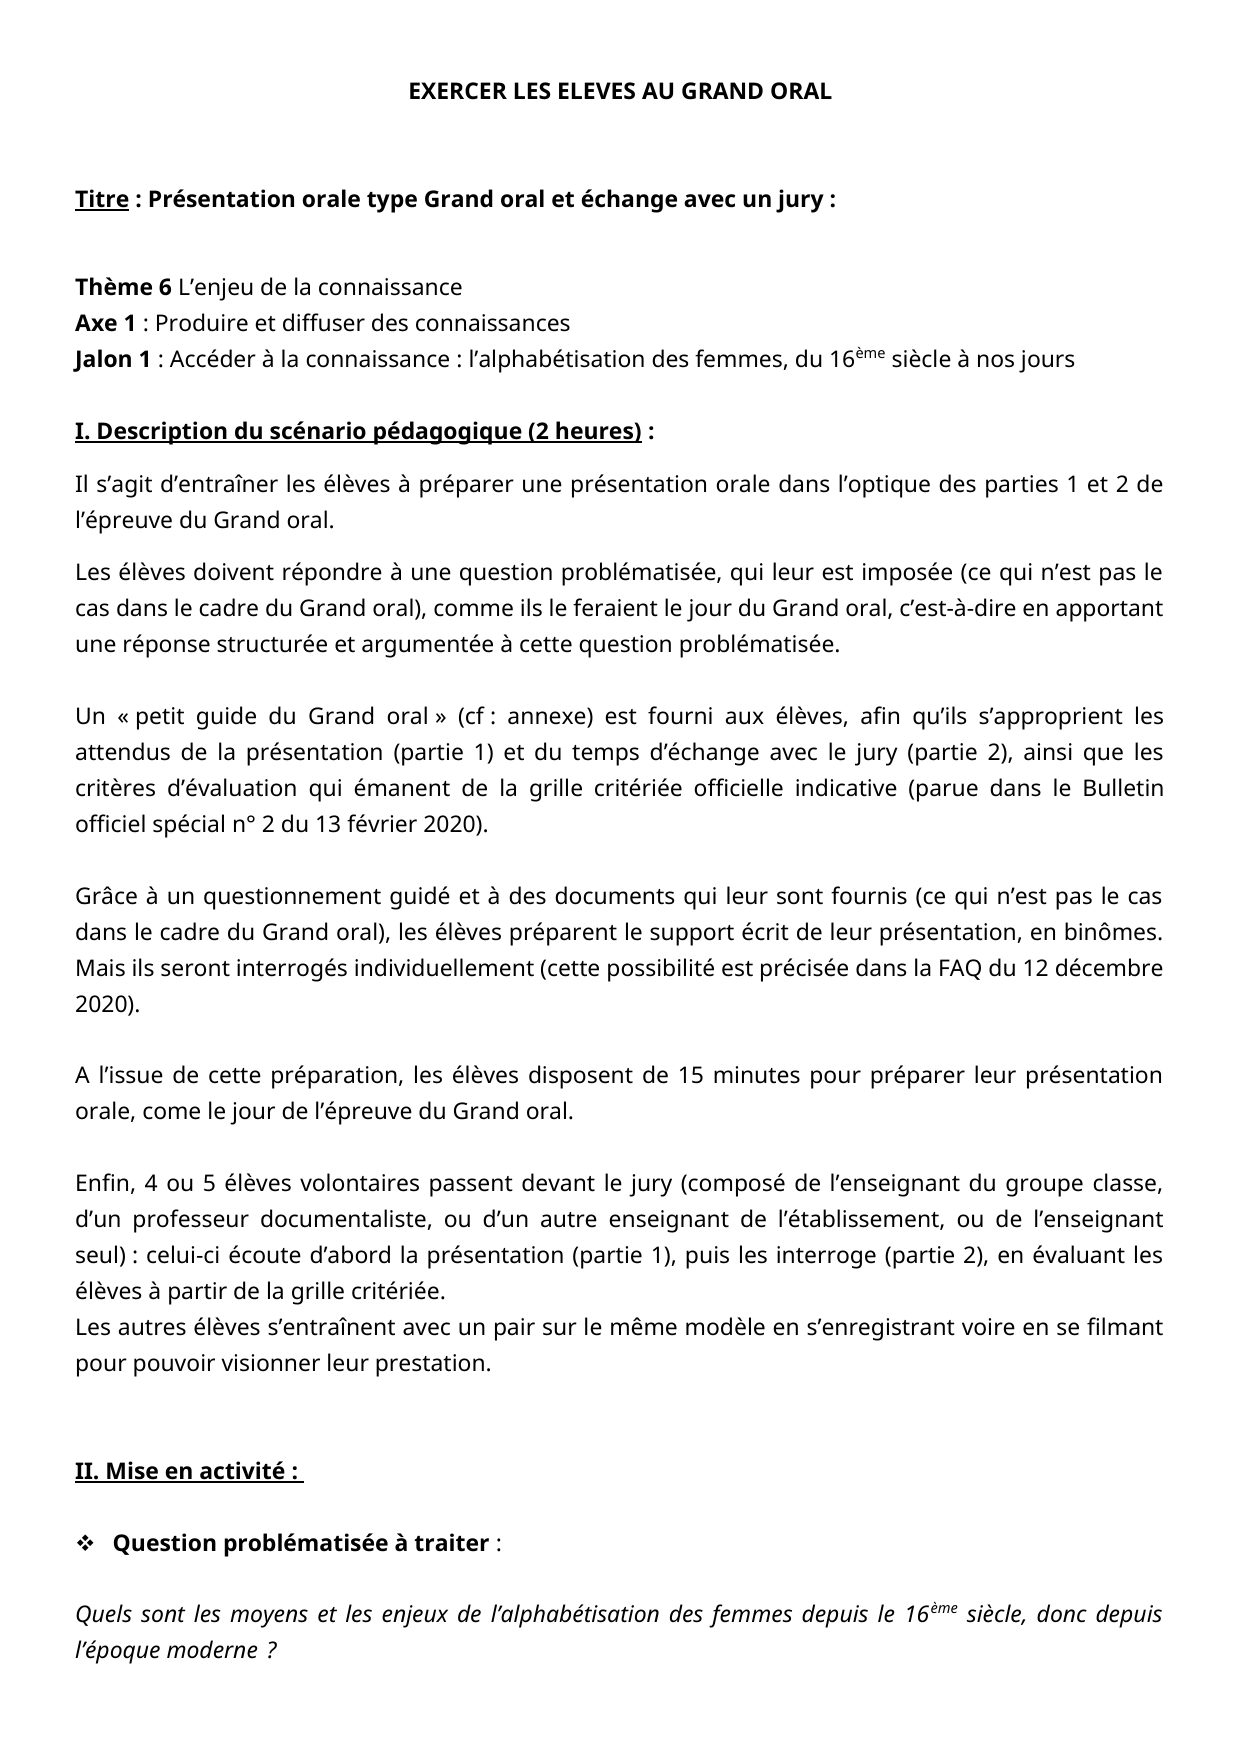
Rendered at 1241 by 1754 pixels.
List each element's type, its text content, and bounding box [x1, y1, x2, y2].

text Il s’agit d’entraîner les élèves à préparer une présentation orale dans l’optique des parties 1 et 2 de l’épreuve du Grand oral. [75, 468, 1165, 535]
text Un « petit guide du Grand oral » (cf : annexe) est fourni aux élèves, afin qu’ils s’approprient les attendus de la présentation (partie 1) et du temps d’échange avec le jury (partie 2), ainsi que les critères d’évaluation qui émanent de la grille critériée officielle indicative (parue dans le Bulletin officiel spécial n° 2 du 13 février 2020). [75, 700, 1165, 839]
text Les autres élèves s’entraînent avec un pair sur le même modèle en s’enregistrant voire en se filmant pour pouvoir visionner leur prestation. [75, 1311, 1165, 1378]
text Grâce à un questionnement guidé et à des documents qui leur sont fournis (ce qui n’est pas le cas dans le cadre du Grand oral), les élèves préparent le support écrit de leur présentation, en binômes. Mais ils seront interrogés individuellement (cette possibilité est précisée dans la FAQ du 12 décembre 2020). [75, 880, 1165, 1019]
text I. Description du scénario pédagogique (2 heures) : [75, 415, 1165, 446]
text A l’issue de cette préparation, les élèves disposent de 15 minutes pour préparer leur présentation orale, come le jour de l’épreuve du Grand oral. [75, 1059, 1165, 1127]
text Axe 1 : Produire et diffuser des connaissances [75, 307, 1165, 338]
text Les élèves doivent répondre à une question problématisée, qui leur est imposée (ce qui n’est pas le cas dans le cadre du Grand oral), comme ils le feraient le jour du Grand oral, c’est-à-dire en apportant une réponse structurée et argumentée à cette question problématisée. [75, 556, 1165, 659]
text Thème 6 L’enjeu de la connaissance [75, 271, 1165, 303]
text II. Mise en activité : [75, 1455, 1165, 1486]
text Quels sont les moyens et les enjeux de l’alphabétisation des femmes depuis le 16ème siècle, donc depuis l’époque moderne ? [75, 1598, 1165, 1666]
text EXERCER LES ELEVES AU GRAND ORAL [75, 75, 1165, 106]
text Jalon 1 : Accéder à la connaissance : l’alphabétisation des femmes, du 16ème siècle à nos jours [75, 343, 1165, 374]
list Question problématisée à traiter : [75, 1527, 1165, 1558]
text Titre : Présentation orale type Grand oral et échange avec un jury : [75, 183, 1165, 214]
text Enfin, 4 ou 5 élèves volontaires passent devant le jury (composé de l’enseignant du groupe classe, d’un professeur documentaliste, ou d’un autre enseignant de l’établissement, ou de l’enseignant seul) : celui-ci écoute d’abord la présentation (partie 1), puis les interroge (partie 2), en évaluant les élèves à partir de la grille critériée. [75, 1167, 1165, 1306]
